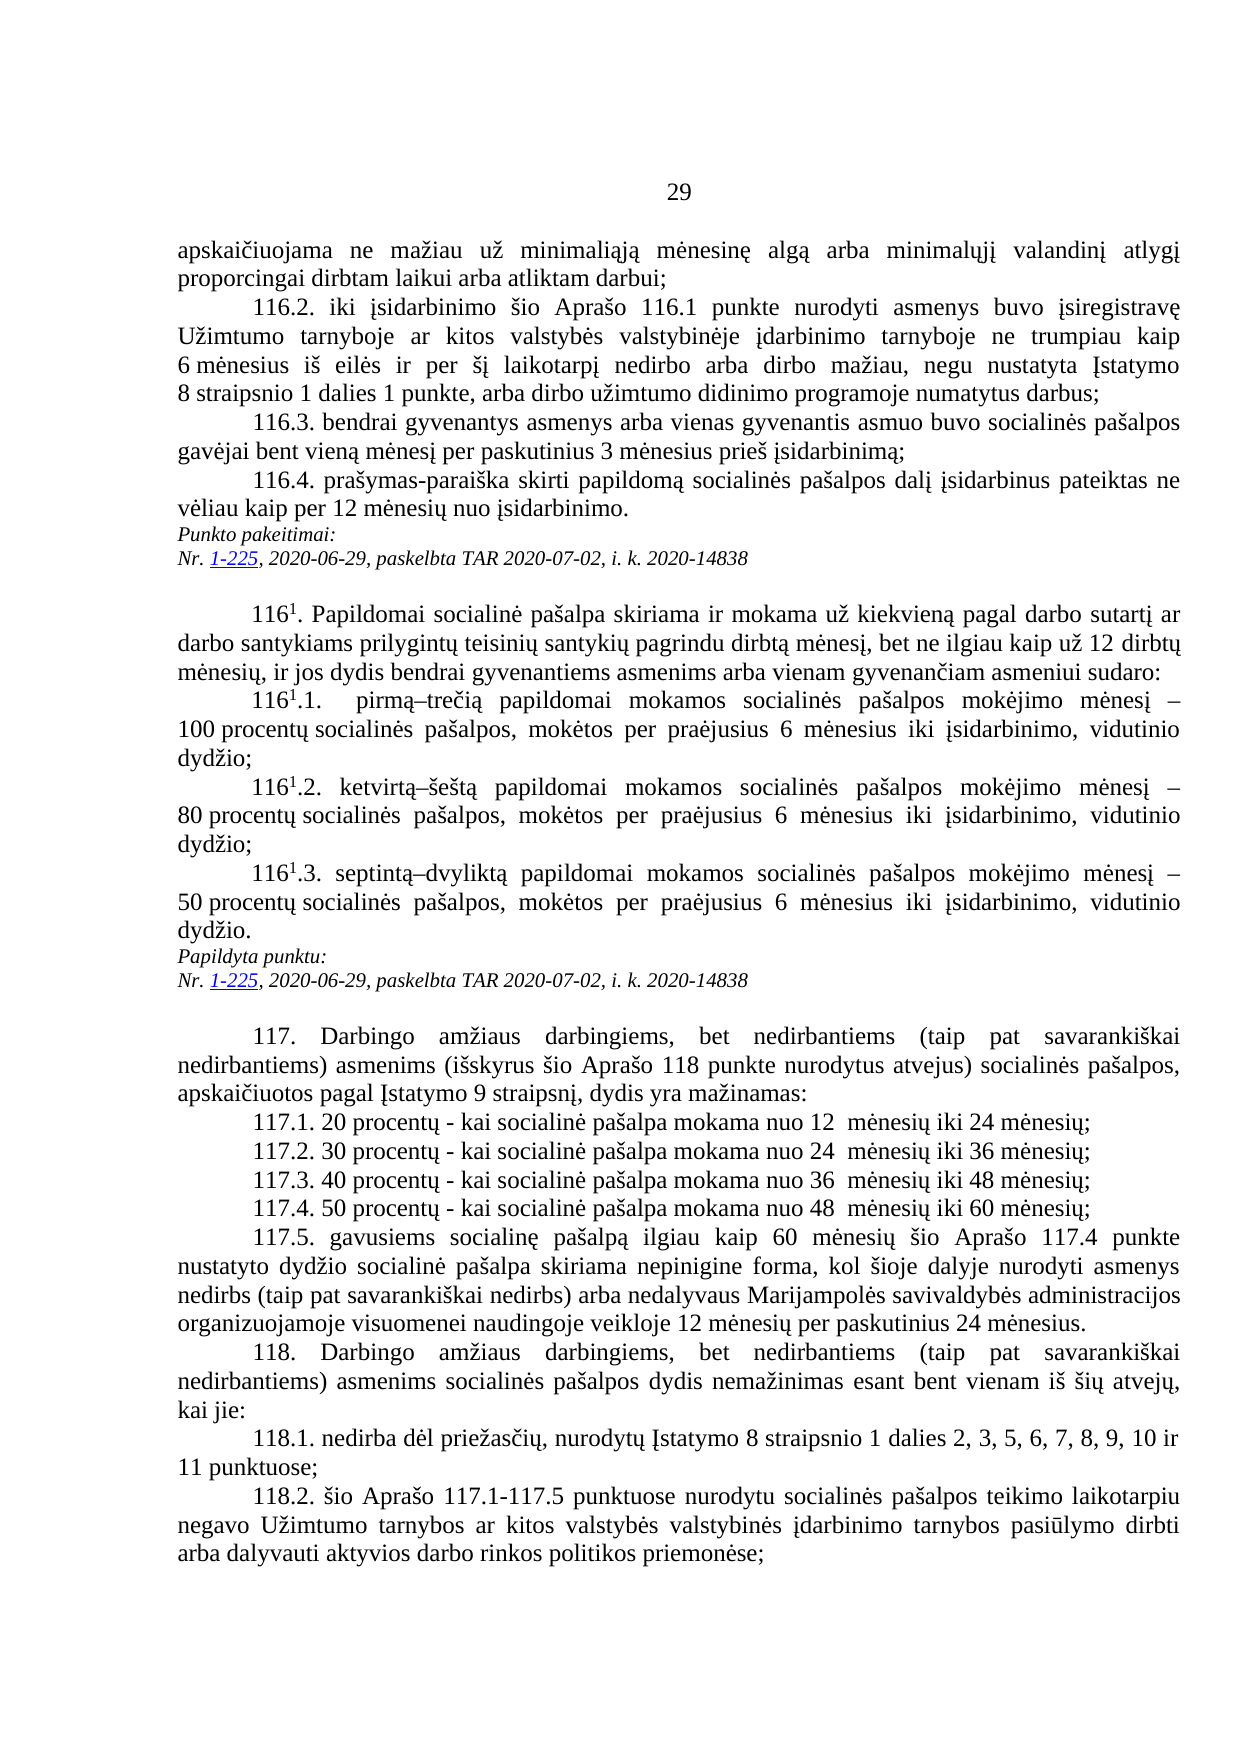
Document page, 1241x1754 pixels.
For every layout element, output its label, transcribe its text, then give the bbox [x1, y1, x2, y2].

text 117. Darbingo amžiaus darbingiems, bet nedirbantiems (taip pat savarankiškai nedirbantiems) asmenims (išskyrus šio Aprašo 118 punkte nurodytus atvejus) socialinės pašalpos, apskaičiuotos pagal Įstatymo 9 straipsnį, dydis yra mažinamas: [177, 1021, 1181, 1107]
text 116.4. prašymas-paraiška skirti papildomą socialinės pašalpos dalį įsidarbinus pateiktas ne vėliau kaip per 12 mėnesių nuo įsidarbinimo. [177, 465, 1181, 522]
text 1161.3. septintą–dvyliktą papildomai mokamos socialinės pašalpos mokėjimo mėnesį – 50 procentų socialinės pašalpos, mokėtos per praėjusius 6 mėnesius iki įsidarbinimo, vidutinio dydžio. [177, 858, 1181, 944]
text 118.1. nedirba dėl priežasčių, nurodytų Įstatymo 8 straipsnio 1 dalies 2, 3, 5, 6, 7, 8, 9, 10 ir 11 punktuose; [177, 1423, 1181, 1481]
text 118. Darbingo amžiaus darbingiems, bet nedirbantiems (taip pat savarankiškai nedirbantiems) asmenims socialinės pašalpos dydis nemažinimas esant bent vienam iš šių atvejų, kai jie: [177, 1337, 1181, 1423]
text 1161.1. pirmą–trečią papildomai mokamos socialinės pašalpos mokėjimo mėnesį – 100 procentų socialinės pašalpos, mokėtos per praėjusius 6 mėnesius iki įsidarbinimo, vidutinio dydžio; [177, 685, 1181, 772]
text Punkto pakeitimai: [177, 522, 1181, 546]
text Nr. 1-225, 2020-06-29, paskelbta TAR 2020-07-02, i. k. 2020-14838 [177, 968, 1181, 992]
text Nr. 1-225, 2020-06-29, paskelbta TAR 2020-07-02, i. k. 2020-14838 [177, 546, 1181, 570]
text Papildyta punktu: [177, 944, 1181, 968]
text 117.3. 40 procentų - kai socialinė pašalpa mokama nuo 36 mėnesių iki 48 mėnesių; [177, 1165, 1181, 1193]
text 117.5. gavusiems socialinę pašalpą ilgiau kaip 60 mėnesių šio Aprašo 117.4 punkte nustatyto dydžio socialinė pašalpa skiriama nepinigine forma, kol šioje dalyje nurodyti asmenys nedirbs (taip pat savarankiškai nedirbs) arba nedalyvaus Marijampolės savivaldybės administracijos organizuojamoje visuomenei naudingoje veikloje 12 mėnesių per paskutinius 24 mėnesius. [177, 1222, 1181, 1337]
text 117.4. 50 procentų - kai socialinė pašalpa mokama nuo 48 mėnesių iki 60 mėnesių; [177, 1193, 1181, 1222]
text 116.3. bendrai gyvenantys asmenys arba vienas gyvenantis asmuo buvo socialinės pašalpos gavėjai bent vieną mėnesį per paskutinius 3 mėnesius prieš įsidarbinimą; [177, 407, 1181, 465]
text 118.2. šio Aprašo 117.1-117.5 punktuose nurodytu socialinės pašalpos teikimo laikotarpiu negavo Užimtumo tarnybos ar kitos valstybės valstybinės įdarbinimo tarnybos pasiūlymo dirbti arba dalyvauti aktyvios darbo rinkos politikos priemonėse; [177, 1481, 1181, 1567]
text apskaičiuojama ne mažiau už minimaliąją mėnesinę algą arba minimalųjį valandinį atlygį proporcingai dirbtam laikui arba atliktam darbui; [177, 235, 1181, 292]
text 117.2. 30 procentų - kai socialinė pašalpa mokama nuo 24 mėnesių iki 36 mėnesių; [177, 1136, 1181, 1165]
text 116.2. iki įsidarbinimo šio Aprašo 116.1 punkte nurodyti asmenys buvo įsiregistravę Užimtumo tarnyboje ar kitos valstybės valstybinėje įdarbinimo tarnyboje ne trumpiau kaip 6 mėnesius iš eilės ir per šį laikotarpį nedirbo arba dirbo mažiau, negu nustatyta Įstatymo 8 straipsnio 1 dalies 1 punkte, arba dirbo užimtumo didinimo programoje numatytus darbus; [177, 292, 1181, 407]
text 117.1. 20 procentų - kai socialinė pašalpa mokama nuo 12 mėnesių iki 24 mėnesių; [177, 1107, 1181, 1136]
text 1161.2. ketvirtą–šeštą papildomai mokamos socialinės pašalpos mokėjimo mėnesį – 80 procentų socialinės pašalpos, mokėtos per praėjusius 6 mėnesius iki įsidarbinimo, vidutinio dydžio; [177, 772, 1181, 858]
text 1161. Papildomai socialinė pašalpa skiriama ir mokama už kiekvieną pagal darbo sutartį ar darbo santykiams prilygintų teisinių santykių pagrindu dirbtą mėnesį, bet ne ilgiau kaip už 12 dirbtų mėnesių, ir jos dydis bendrai gyvenantiems asmenims arba vienam gyvenančiam asmeniui sudaro: [177, 599, 1181, 685]
